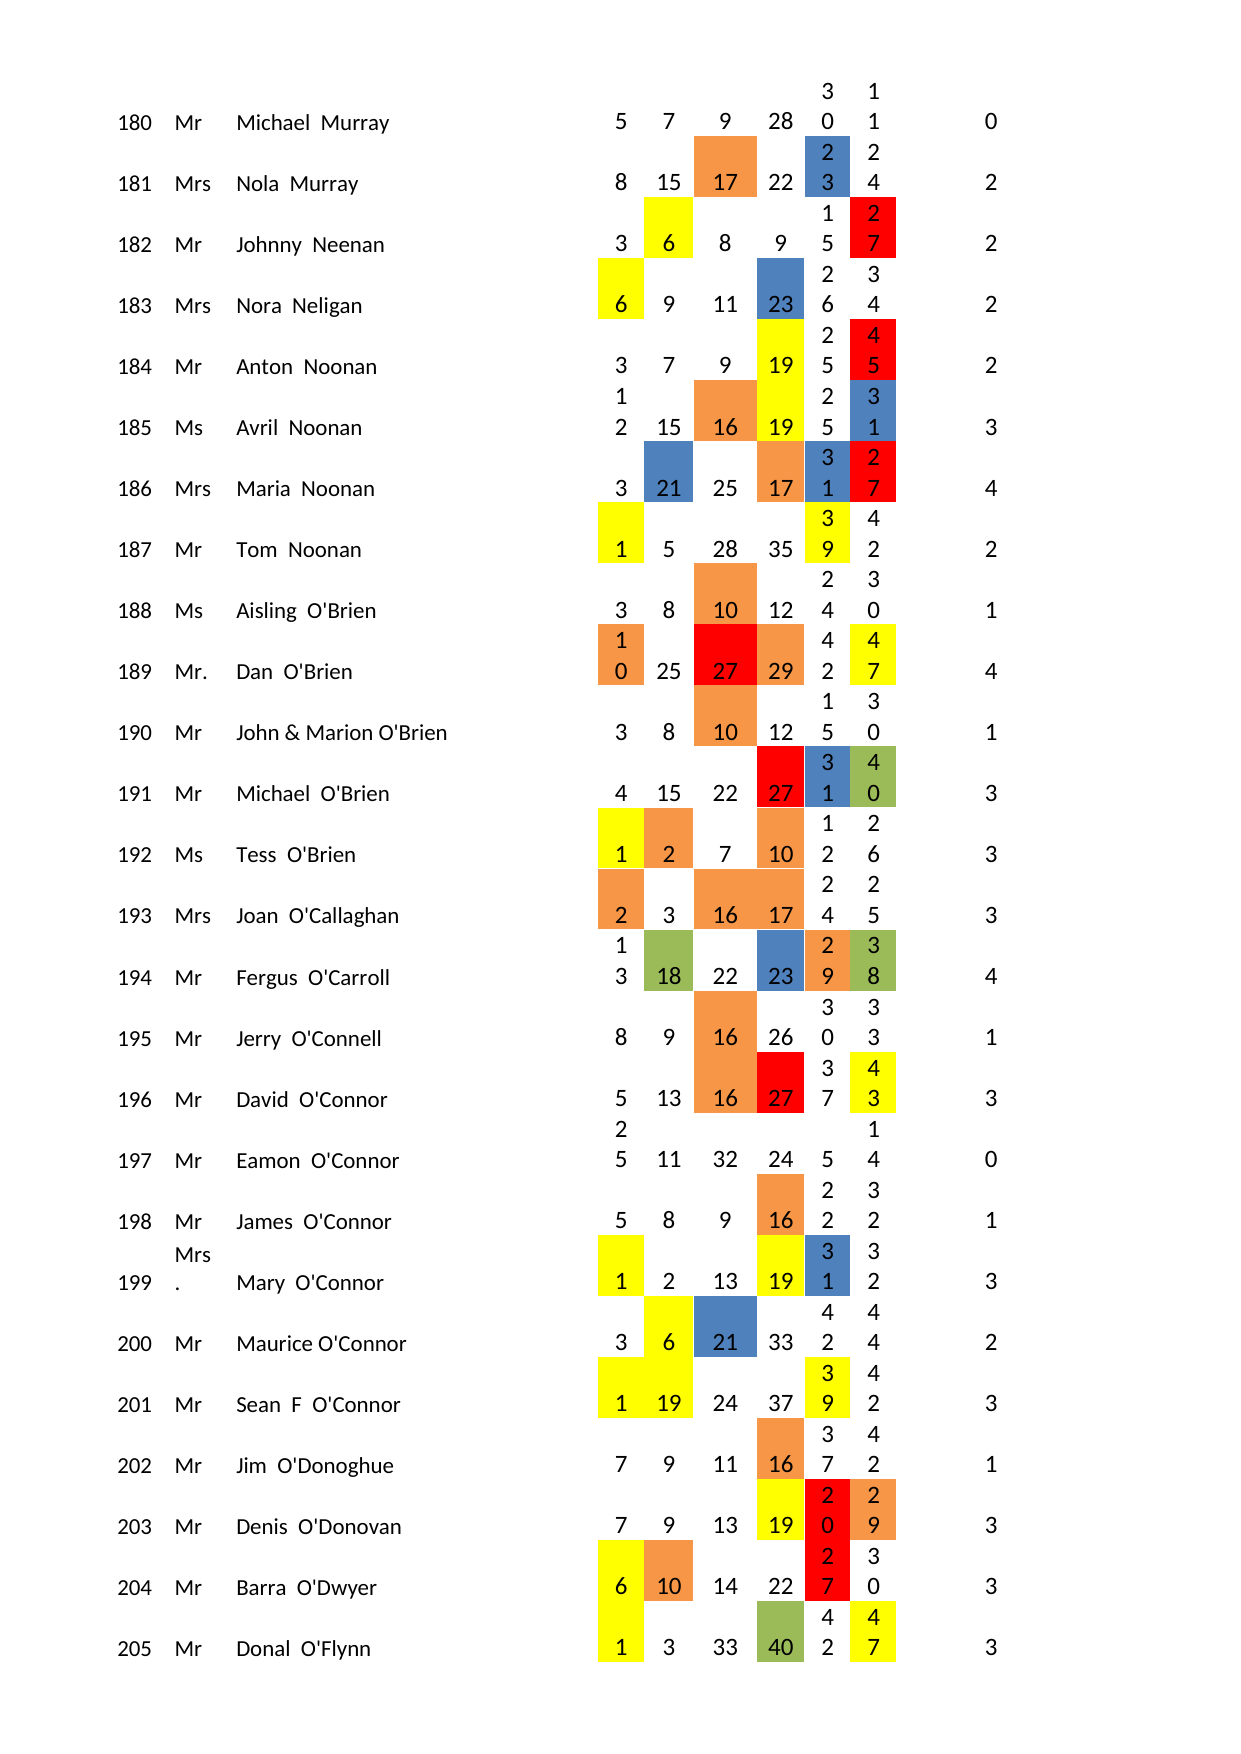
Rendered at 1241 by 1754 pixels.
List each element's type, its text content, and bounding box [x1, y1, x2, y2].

table_cell 6 [598, 258, 644, 319]
table_cell Mr [163, 197, 225, 258]
table_cell 16 [694, 869, 757, 929]
table_cell 195 [85, 991, 163, 1052]
table_cell 11 [694, 1418, 757, 1479]
table_cell 15 [805, 197, 850, 258]
table_cell 16 [757, 1174, 804, 1235]
table_cell 23 [805, 136, 850, 197]
table_cell Anton Noonan [225, 319, 598, 380]
table_cell 27 [850, 441, 896, 502]
table_cell 28 [757, 75, 804, 136]
table_cell 40 [757, 1601, 804, 1662]
table_cell Denis O'Donovan [225, 1479, 598, 1540]
table_cell 5 [598, 75, 644, 136]
table_cell 184 [85, 319, 163, 380]
table_cell 185 [85, 380, 163, 441]
table_cell 191 [85, 746, 163, 807]
table_cell 15 [644, 380, 693, 441]
table_cell 16 [694, 991, 757, 1052]
table_cell John & Marion O'Brien [225, 685, 598, 746]
table_cell 25 [850, 869, 896, 929]
table_cell 1 [598, 1357, 644, 1418]
table_cell Dan O'Brien [225, 624, 598, 685]
table_cell 10 [694, 685, 757, 746]
table_cell Mr [163, 991, 225, 1052]
table_cell Mrs. [163, 1235, 225, 1296]
table_cell 7 [598, 1479, 644, 1540]
table_cell [896, 1357, 954, 1418]
table_cell 27 [757, 1052, 804, 1113]
table_cell 201 [85, 1357, 163, 1418]
table_cell 181 [85, 136, 163, 197]
table_cell 15 [644, 136, 693, 197]
table_cell [896, 563, 954, 624]
table_cell Johnny Neenan [225, 197, 598, 258]
table_cell 5 [805, 1113, 850, 1174]
table_cell 7 [644, 319, 693, 380]
table_cell Ms [163, 808, 225, 868]
table_cell 3 [644, 869, 693, 929]
table_cell 25 [805, 380, 850, 441]
table_cell 0 [954, 75, 1028, 136]
table_cell 4 [954, 930, 1028, 991]
table_cell 13 [644, 1052, 693, 1113]
table_cell 14 [850, 1113, 896, 1174]
table_cell 12 [805, 808, 850, 868]
table_cell [896, 1540, 954, 1601]
table_cell 3 [954, 1540, 1028, 1601]
table_cell 10 [757, 808, 804, 868]
table_cell [896, 1479, 954, 1540]
table_cell [896, 869, 954, 929]
table_cell 12 [757, 685, 804, 746]
table_cell 42 [805, 624, 850, 685]
table_cell 12 [598, 380, 644, 441]
table_cell 1 [598, 808, 644, 868]
table_cell [896, 1601, 954, 1662]
table_cell 3 [954, 869, 1028, 929]
table_cell 1 [954, 991, 1028, 1052]
table_cell 6 [598, 1540, 644, 1601]
table_cell 24 [805, 869, 850, 929]
table_cell 30 [805, 991, 850, 1052]
table_cell 23 [757, 930, 804, 991]
table_cell 8 [598, 136, 644, 197]
table_cell Mr [163, 319, 225, 380]
table_cell 9 [694, 319, 757, 380]
table_cell 5 [598, 1052, 644, 1113]
table_cell 32 [850, 1174, 896, 1235]
table_cell [896, 380, 954, 441]
table_cell Mr. [163, 624, 225, 685]
table_cell 17 [757, 869, 804, 929]
table_cell Nora Neligan [225, 258, 598, 319]
table_cell 15 [805, 685, 850, 746]
table_cell 31 [805, 1235, 850, 1296]
table_cell Sean F O'Connor [225, 1357, 598, 1418]
table_cell 24 [805, 563, 850, 624]
table_cell Mrs [163, 441, 225, 502]
table_cell 182 [85, 197, 163, 258]
table_cell [896, 441, 954, 502]
table_cell [896, 1296, 954, 1357]
table_cell 5 [644, 502, 693, 563]
table_cell [896, 502, 954, 563]
table_cell Mr [163, 1174, 225, 1235]
table_cell 35 [757, 502, 804, 563]
table_cell 25 [644, 624, 693, 685]
table_cell Mr [163, 1540, 225, 1601]
table_cell Mr [163, 685, 225, 746]
table_cell 33 [850, 991, 896, 1052]
table_cell 4 [954, 624, 1028, 685]
table_cell 22 [757, 136, 804, 197]
table_cell 8 [644, 685, 693, 746]
table_cell 47 [850, 1601, 896, 1662]
table_cell Mr [163, 1418, 225, 1479]
table_cell 8 [644, 1174, 693, 1235]
table_cell Fergus O'Carroll [225, 930, 598, 991]
table_cell Mary O'Connor [225, 1235, 598, 1296]
table_cell Mrs [163, 136, 225, 197]
table_cell 37 [757, 1357, 804, 1418]
table_cell 13 [598, 930, 644, 991]
table_cell 7 [644, 75, 693, 136]
table_cell 2 [644, 808, 693, 868]
table_cell 10 [598, 624, 644, 685]
table_cell 9 [644, 991, 693, 1052]
table_cell 194 [85, 930, 163, 991]
table_cell [896, 624, 954, 685]
table_cell 12 [757, 563, 804, 624]
table_cell 27 [805, 1540, 850, 1601]
table_cell 202 [85, 1418, 163, 1479]
table_cell 193 [85, 869, 163, 929]
table_cell 1 [598, 1235, 644, 1296]
table_cell 10 [644, 1540, 693, 1601]
table_cell 22 [757, 1540, 804, 1601]
table_cell 38 [850, 930, 896, 991]
table_cell [896, 258, 954, 319]
table_cell 3 [954, 1479, 1028, 1540]
table_cell 198 [85, 1174, 163, 1235]
table_cell Mrs [163, 258, 225, 319]
table_cell 19 [757, 319, 804, 380]
table_cell 1 [954, 1174, 1028, 1235]
table_cell 29 [805, 930, 850, 991]
table_cell 16 [694, 380, 757, 441]
table_cell 3 [644, 1601, 693, 1662]
table_cell 0 [954, 1113, 1028, 1174]
table_cell 9 [694, 75, 757, 136]
table_cell [896, 1235, 954, 1296]
table_cell 2 [954, 502, 1028, 563]
table_cell 29 [757, 624, 804, 685]
table_cell 1 [598, 502, 644, 563]
table_cell [896, 1052, 954, 1113]
table_cell 2 [954, 1296, 1028, 1357]
table_cell 19 [757, 1479, 804, 1540]
table_cell 39 [805, 502, 850, 563]
table_cell 189 [85, 624, 163, 685]
table_cell Ms [163, 563, 225, 624]
table_cell 8 [598, 991, 644, 1052]
table_cell 42 [850, 1357, 896, 1418]
table_cell 11 [694, 258, 757, 319]
table_cell 196 [85, 1052, 163, 1113]
table_cell 31 [805, 746, 850, 807]
table_cell [896, 319, 954, 380]
table_cell 42 [805, 1296, 850, 1357]
table_cell 9 [644, 1479, 693, 1540]
table_cell [896, 197, 954, 258]
table_cell Maurice O'Connor [225, 1296, 598, 1357]
table_cell 2 [954, 197, 1028, 258]
table_cell 11 [850, 75, 896, 136]
table_cell 28 [694, 502, 757, 563]
table_cell 21 [644, 441, 693, 502]
table_cell [896, 930, 954, 991]
table_cell 30 [850, 1540, 896, 1601]
table_cell 43 [850, 1052, 896, 1113]
table_cell 3 [954, 1235, 1028, 1296]
table_cell 192 [85, 808, 163, 868]
table_cell 10 [694, 563, 757, 624]
table_cell Nola Murray [225, 136, 598, 197]
table_cell [896, 1174, 954, 1235]
table_cell [896, 991, 954, 1052]
table_cell [896, 75, 954, 136]
table_cell 6 [644, 1296, 693, 1357]
table_cell 37 [805, 1418, 850, 1479]
table_cell 2 [598, 869, 644, 929]
table_cell [896, 746, 954, 807]
table_cell 44 [850, 1296, 896, 1357]
table_cell Mr [163, 1601, 225, 1662]
table_cell 204 [85, 1540, 163, 1601]
table_cell 29 [850, 1479, 896, 1540]
table_cell 3 [598, 197, 644, 258]
table_cell Donal O'Flynn [225, 1601, 598, 1662]
table_cell 16 [757, 1418, 804, 1479]
table_cell 47 [850, 624, 896, 685]
table_cell Mr [163, 75, 225, 136]
table_cell 23 [757, 258, 804, 319]
table_cell 197 [85, 1113, 163, 1174]
table_cell Mr [163, 1296, 225, 1357]
table_cell 188 [85, 563, 163, 624]
table_cell 20 [805, 1479, 850, 1540]
table_cell 9 [644, 1418, 693, 1479]
table_cell 42 [850, 502, 896, 563]
table_cell 2 [644, 1235, 693, 1296]
table_cell 14 [694, 1540, 757, 1601]
table_cell 32 [694, 1113, 757, 1174]
table_cell 4 [954, 441, 1028, 502]
table_cell David O'Connor [225, 1052, 598, 1113]
table_cell Mrs [163, 869, 225, 929]
table_cell [896, 1113, 954, 1174]
table_cell [896, 1418, 954, 1479]
table_cell 3 [954, 808, 1028, 868]
table_cell Jerry O'Connell [225, 991, 598, 1052]
table_cell 40 [850, 746, 896, 807]
table_cell James O'Connor [225, 1174, 598, 1235]
table_cell 2 [954, 136, 1028, 197]
table_cell 203 [85, 1479, 163, 1540]
table_cell 6 [644, 197, 693, 258]
table_cell [896, 136, 954, 197]
table_cell 190 [85, 685, 163, 746]
table_cell 9 [757, 197, 804, 258]
table_cell Mr [163, 502, 225, 563]
table_cell 5 [598, 1174, 644, 1235]
table_cell 39 [805, 1357, 850, 1418]
table_cell Maria Noonan [225, 441, 598, 502]
table_cell 2 [954, 319, 1028, 380]
table_cell 180 [85, 75, 163, 136]
table_cell 11 [644, 1113, 693, 1174]
table_cell 26 [757, 991, 804, 1052]
table_cell 3 [598, 685, 644, 746]
table_cell 24 [757, 1113, 804, 1174]
table_cell 26 [805, 258, 850, 319]
table_cell Mr [163, 930, 225, 991]
table_cell 199 [85, 1235, 163, 1296]
table_cell 27 [850, 197, 896, 258]
table_cell 42 [850, 1418, 896, 1479]
table_cell 7 [694, 808, 757, 868]
table_cell 19 [644, 1357, 693, 1418]
table_cell 13 [694, 1235, 757, 1296]
table_cell 3 [954, 1601, 1028, 1662]
table_cell 34 [850, 258, 896, 319]
table_cell 22 [805, 1174, 850, 1235]
table_cell Jim O'Donoghue [225, 1418, 598, 1479]
table_cell 17 [694, 136, 757, 197]
table_cell Mr [163, 746, 225, 807]
table_cell 31 [805, 441, 850, 502]
table_cell 3 [954, 1357, 1028, 1418]
table_cell 3 [954, 380, 1028, 441]
table_cell 7 [598, 1418, 644, 1479]
table_cell 3 [598, 1296, 644, 1357]
table_cell 32 [850, 1235, 896, 1296]
table_cell Barra O'Dwyer [225, 1540, 598, 1601]
table_cell 8 [644, 563, 693, 624]
table_cell Michael O'Brien [225, 746, 598, 807]
table_cell Ms [163, 380, 225, 441]
table_cell Mr [163, 1052, 225, 1113]
table_cell Mr [163, 1113, 225, 1174]
table_cell 17 [757, 441, 804, 502]
table_cell 3 [954, 1052, 1028, 1113]
table_cell 16 [694, 1052, 757, 1113]
table_cell [896, 685, 954, 746]
table_cell 33 [757, 1296, 804, 1357]
table_cell 24 [694, 1357, 757, 1418]
table_cell 3 [598, 319, 644, 380]
table_cell 22 [694, 930, 757, 991]
table_cell 21 [694, 1296, 757, 1357]
table_cell 22 [694, 746, 757, 807]
table_cell 183 [85, 258, 163, 319]
table_cell 2 [954, 258, 1028, 319]
table_cell 13 [694, 1479, 757, 1540]
table_cell Avril Noonan [225, 380, 598, 441]
table_cell 15 [644, 746, 693, 807]
table_cell 25 [694, 441, 757, 502]
table_cell 200 [85, 1296, 163, 1357]
table_cell 1 [598, 1601, 644, 1662]
table_cell 45 [850, 319, 896, 380]
table_cell 8 [694, 197, 757, 258]
table_cell Tom Noonan [225, 502, 598, 563]
table_cell 186 [85, 441, 163, 502]
table_cell 30 [850, 685, 896, 746]
table_cell 18 [644, 930, 693, 991]
table_cell 27 [757, 746, 804, 807]
table_cell 42 [805, 1601, 850, 1662]
table_cell 33 [694, 1601, 757, 1662]
table_cell 205 [85, 1601, 163, 1662]
table_cell 30 [805, 75, 850, 136]
table_cell 19 [757, 380, 804, 441]
table_cell Mr [163, 1357, 225, 1418]
table_cell Eamon O'Connor [225, 1113, 598, 1174]
table_cell 3 [598, 563, 644, 624]
table_cell [896, 808, 954, 868]
table_cell 9 [644, 258, 693, 319]
table_cell 1 [954, 685, 1028, 746]
table_cell 3 [954, 746, 1028, 807]
table_cell 37 [805, 1052, 850, 1113]
table_cell 25 [805, 319, 850, 380]
table_cell 31 [850, 380, 896, 441]
table_cell 24 [850, 136, 896, 197]
table_cell 4 [598, 746, 644, 807]
table_cell Joan O'Callaghan [225, 869, 598, 929]
table_cell Tess O'Brien [225, 808, 598, 868]
table_cell Aisling O'Brien [225, 563, 598, 624]
table_cell 25 [598, 1113, 644, 1174]
table_cell Mr [163, 1479, 225, 1540]
table_cell 9 [694, 1174, 757, 1235]
table_cell 1 [954, 563, 1028, 624]
table_cell 30 [850, 563, 896, 624]
table_cell 1 [954, 1418, 1028, 1479]
table_cell 27 [694, 624, 757, 685]
table_cell Michael Murray [225, 75, 598, 136]
table_cell 19 [757, 1235, 804, 1296]
table_cell 3 [598, 441, 644, 502]
table_cell 187 [85, 502, 163, 563]
table_cell 26 [850, 808, 896, 868]
